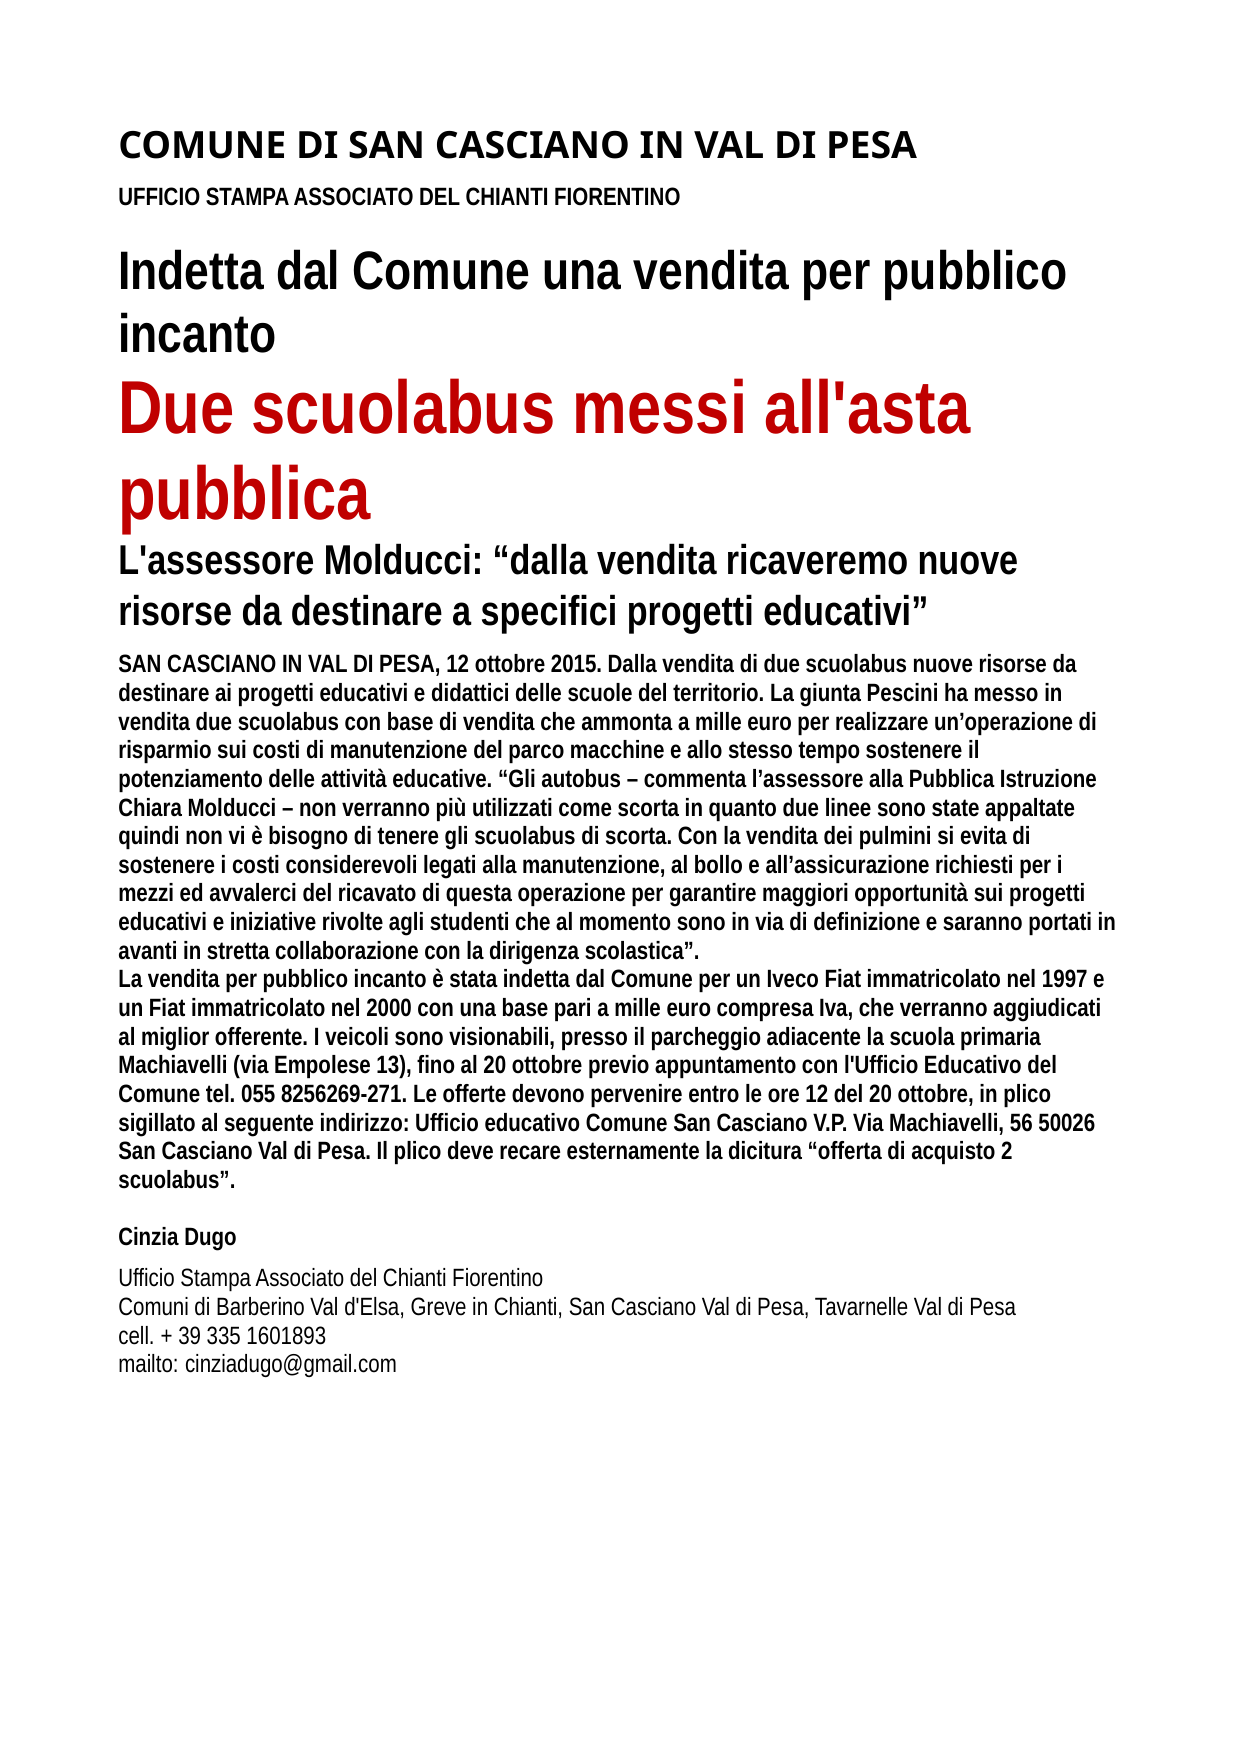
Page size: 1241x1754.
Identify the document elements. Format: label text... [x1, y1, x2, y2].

text UFFICIO STAMPA ASSOCIATO DEL CHIANTI FIORENTINO [118, 182, 1122, 210]
text mailto: cinziadugo@gmail.com [118, 1349, 1122, 1378]
text La vendita per pubblico incanto è stata indetta dal Comune per un Iveco Fiat immatricolato nel 1997 e un Fiat immatricolato nel 2000 con una base pari a mille euro compresa Iva, che verranno aggiudicati al miglior offerente. I veicoli sono visionabili, presso il parcheggio adiacente la scuola primaria Machiavelli (via Empolese 13), fino al 20 ottobre previo appuntamento con l'Ufficio Educativo del Comune tel. 055 8256269-271. Le offerte devono pervenire entro le ore 12 del 20 ottobre, in plico sigillato al seguente indirizzo: Ufficio educativo Comune San Casciano V.P. Via Machiavelli, 56 50026 San Casciano Val di Pesa. Il plico deve recare esternamente la dicitura “offerta di acquisto 2 scuolabus”. [118, 964, 1122, 1193]
text Indetta dal Comune una vendita per pubblico incanto [118, 239, 1122, 363]
text L'assessore Molducci: “dalla vendita ricaveremo nuove risorse da destinare a specifici progetti educativi” [118, 536, 1122, 634]
text cell. + 39 335 1601893 [118, 1321, 1122, 1349]
text Ufficio Stampa Associato del Chianti Fiorentino [118, 1263, 1122, 1292]
text SAN CASCIANO IN VAL DI PESA, 12 ottobre 2015. Dalla vendita di due scuolabus nuove risorse da destinare ai progetti educativi e didattici delle scuole del territorio. La giunta Pescini ha messo in vendita due scuolabus con base di vendita che ammonta a mille euro per realizzare un’operazione di risparmio sui costi di manutenzione del parco macchine e allo stesso tempo sostenere il potenziamento delle attività educative. “Gli autobus – commenta l’assessore alla Pubblica Istruzione Chiara Molducci – non verranno più utilizzati come scorta in quanto due linee sono state appaltate quindi non vi è bisogno di tenere gli scuolabus di scorta. Con la vendita dei pulmini si evita di sostenere i costi considerevoli legati alla manutenzione, al bollo e all’assicurazione richiesti per i mezzi ed avvalerci del ricavato di questa operazione per garantire maggiori opportunità sui progetti educativi e iniziative rivolte agli studenti che al momento sono in via di definizione e saranno portati in avanti in stretta collaborazione con la dirigenza scolastica”. [118, 649, 1122, 964]
text COMUNE DI SAN CASCIANO IN VAL DI PESA [118, 118, 1122, 169]
text Cinzia Dugo [118, 1222, 1122, 1251]
text Comuni di Barberino Val d'Elsa, Greve in Chianti, San Casciano Val di Pesa, Tavarnelle Val di Pesa [118, 1292, 1122, 1321]
text Due scuolabus messi all'asta pubblica [118, 363, 1122, 536]
